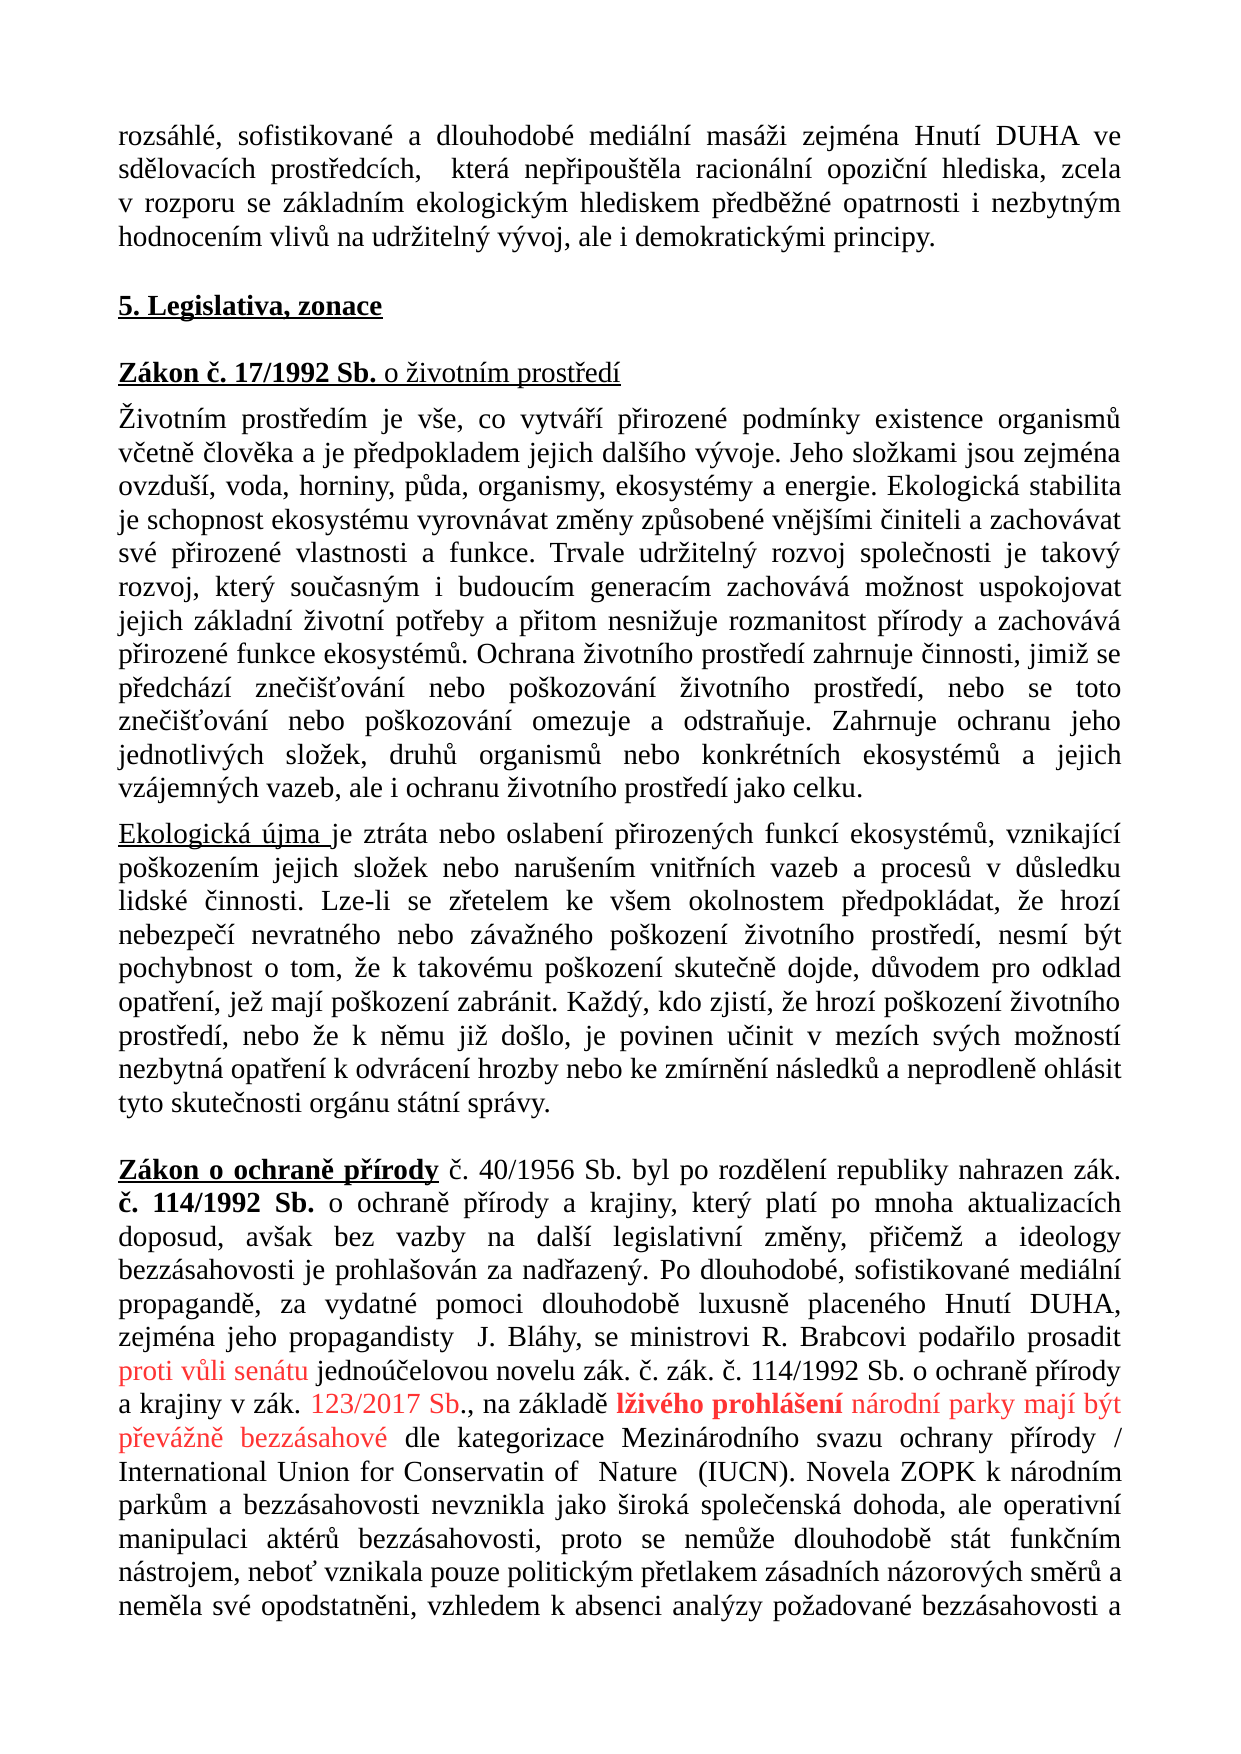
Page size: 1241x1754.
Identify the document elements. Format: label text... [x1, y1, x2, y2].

text rozsáhlé, sofistikované a dlouhodobé mediální masáži zejména Hnutí DUHA ve sdělovacích prostředcích, která nepřipouštěla racionální opoziční hlediska, zcela v rozporu se základním ekologickým hlediskem předběžné opatrnosti i nezbytným hodnocením vlivů na udržitelný vývoj, ale i demokratickými principy. [118, 118, 1122, 252]
text Zákon č. 17/1992 Sb. o životním prostředí [118, 355, 1122, 389]
text Životním prostředím je vše, co vytváří přirozené podmínky existence organismů včetně člověka a je předpokladem jejich dalšího vývoje. Jeho složkami jsou zejména ovzduší, voda, horniny, půda, organismy, ekosystémy a energie. Ekologická stabilita je schopnost ekosystému vyrovnávat změny způsobené vnějšími činiteli a zachovávat své přirozené vlastnosti a funkce. Trvale udržitelný rozvoj společnosti je takový rozvoj, který současným i budoucím generacím zachovává možnost uspokojovat jejich základní životní potřeby a přitom nesnižuje rozmanitost přírody a zachovává přirozené funkce ekosystémů. Ochrana životního prostředí zahrnuje činnosti, jimiž se předchází znečišťování nebo poškozování životního prostředí, nebo se toto znečišťování nebo poškozování omezuje a odstraňuje. Zahrnuje ochranu jeho jednotlivých složek, druhů organismů nebo konkrétních ekosystémů a jejich vzájemných vazeb, ale i ochranu životního prostředí jako celku. [118, 401, 1122, 804]
text Zákon o ochraně přírody č. 40/1956 Sb. byl po rozdělení republiky nahrazen zák. č. 114/1992 Sb. o ochraně přírody a krajiny, který platí po mnoha aktualizacích doposud, avšak bez vazby na další legislativní změny, přičemž a ideology bezzásahovosti je prohlašován za nadřazený. Po dlouhodobé, sofistikované mediální propagandě, za vydatné pomoci dlouhodobě luxusně placeného Hnutí DUHA, zejména jeho propagandisty J. Bláhy, se ministrovi R. Brabcovi podařilo prosadit proti vůli senátu jednoúčelovou novelu zák. č. zák. č. 114/1992 Sb. o ochraně přírody a krajiny v zák. 123/2017 Sb., na základě lživého prohlášení národní parky mají být převážně bezzásahové dle kategorizace Mezinárodního svazu ochrany přírody / International Union for Conservatin of Nature (IUCN). Novela ZOPK k národním parkům a bezzásahovosti nevznikla jako široká společenská dohoda, ale operativní manipulaci aktérů bezzásahovosti, proto se nemůže dlouhodobě stát funkčním nástrojem, neboť vznikala pouze politickým přetlakem zásadních názorových směrů a neměla své opodstatněni, vzhledem k absenci analýzy požadované bezzásahovosti a [118, 1152, 1122, 1621]
text Ekologická újma je ztráta nebo oslabení přirozených funkcí ekosystémů, vznikající poškozením jejich složek nebo narušením vnitřních vazeb a procesů v důsledku lidské činnosti. Lze-li se zřetelem ke všem okolnostem předpokládat, že hrozí nebezpečí nevratného nebo závažného poškození životního prostředí, nesmí být pochybnost o tom, že k takovému poškození skutečně dojde, důvodem pro odklad opatření, jež mají poškození zabránit. Každý, kdo zjistí, že hrozí poškození životního prostředí, nebo že k němu již došlo, je povinen učinit v mezích svých možností nezbytná opatření k odvrácení hrozby nebo ke zmírnění následků a neprodleně ohlásit tyto skutečnosti orgánu státní správy. [118, 816, 1122, 1118]
text 5. Legislativa, zonace [118, 288, 1122, 322]
